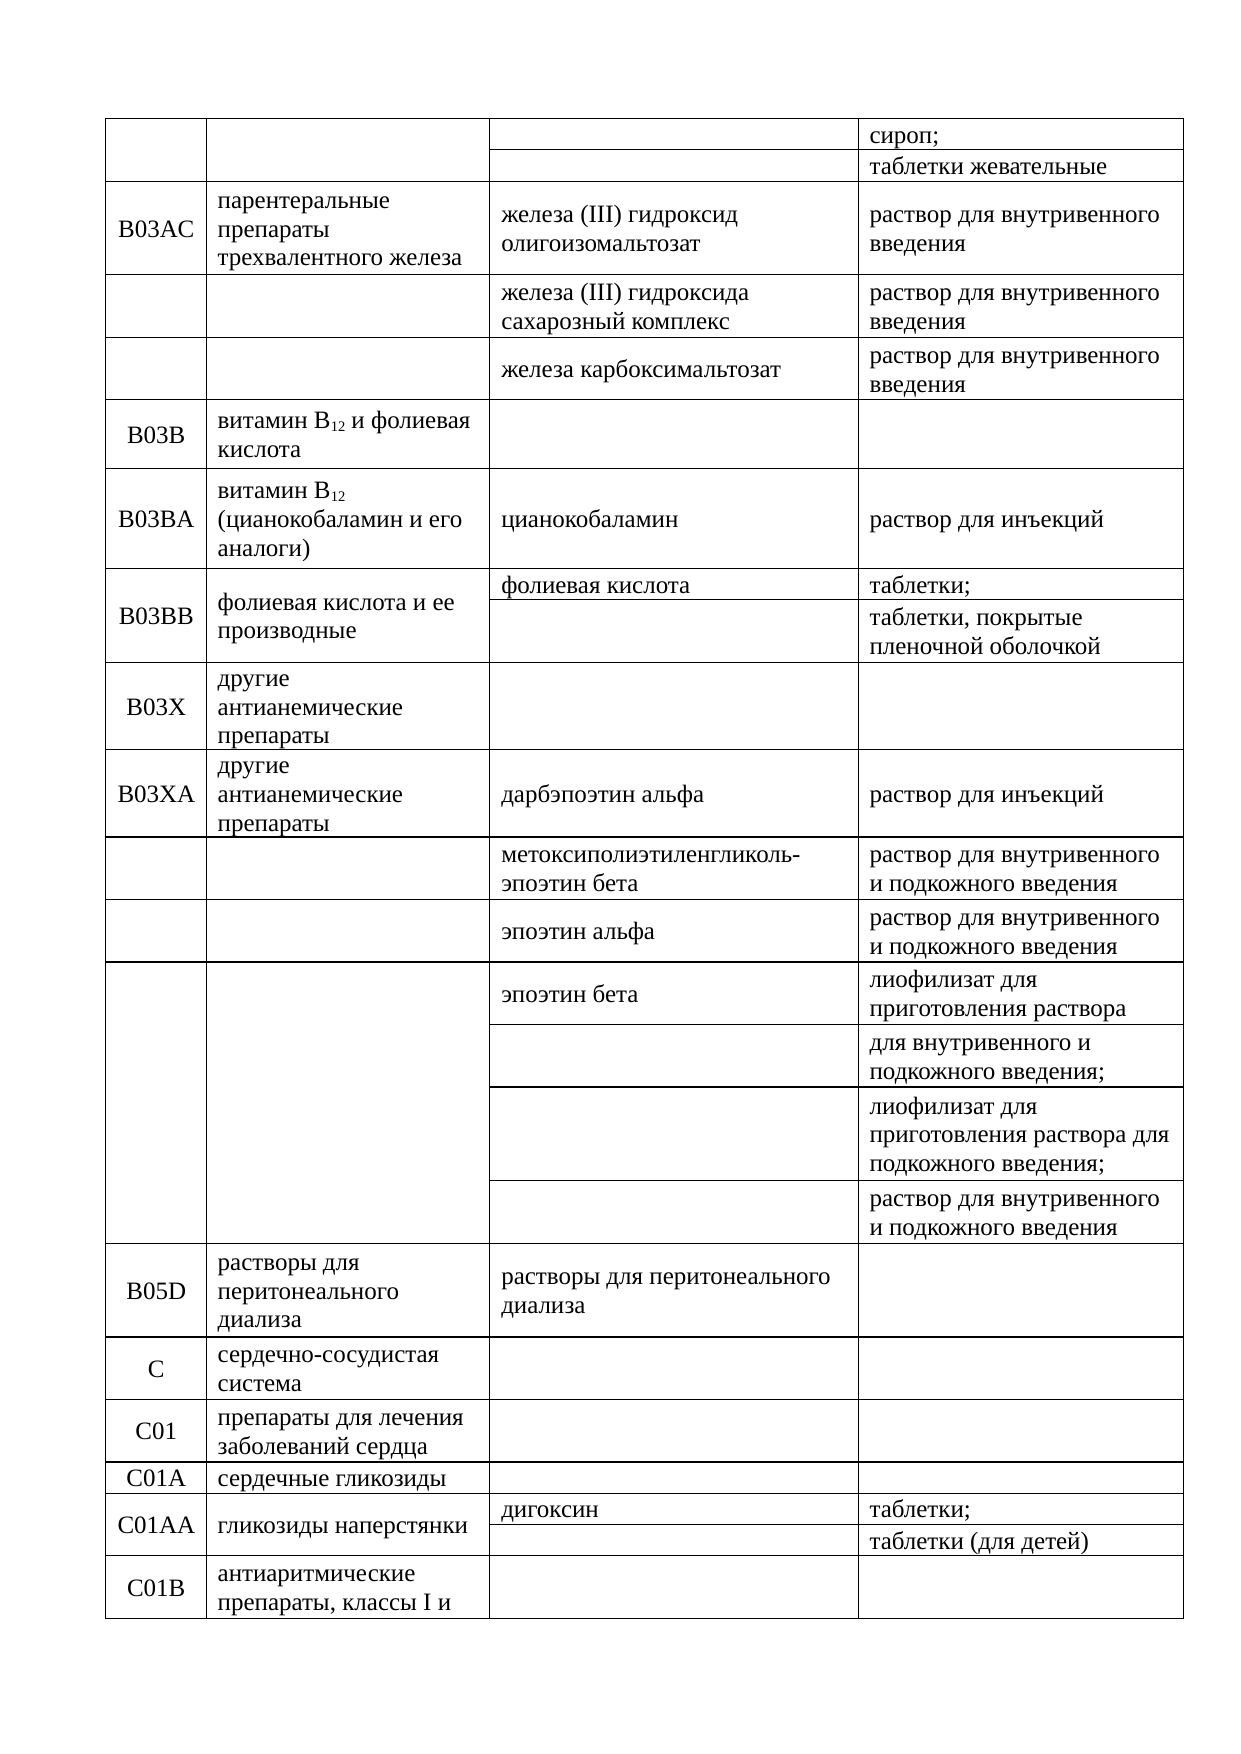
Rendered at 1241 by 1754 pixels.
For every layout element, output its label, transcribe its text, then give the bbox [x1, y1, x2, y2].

table_cell другие антианемические препараты [207, 663, 489, 749]
table_cell другие антианемические препараты [207, 750, 489, 836]
table_cell [490, 150, 858, 181]
table_cell раствор для внутривенного и подкожного введения [859, 838, 1183, 899]
table_cell витамин B12 (цианокобаламин и его аналоги) [207, 469, 489, 568]
table_cell эпоэтин бета [490, 963, 858, 1024]
table_cell [490, 600, 858, 662]
table_cell B05D [106, 1244, 206, 1336]
table_cell B03AC [106, 182, 206, 274]
table_cell витамин B12 и фолиевая кислота [207, 400, 489, 468]
table_cell [106, 275, 206, 337]
table_cell сердечно-сосудистая система [207, 1338, 489, 1399]
table_cell эпоэтин альфа [490, 900, 858, 961]
table_cell раствор для инъекций [859, 750, 1183, 836]
table_cell железа карбоксимальтозат [490, 338, 858, 399]
table_cell B03XA [106, 750, 206, 836]
table_cell лиофилизат для приготовления раствора [859, 963, 1183, 1024]
table_cell [490, 400, 858, 468]
table_cell фолиевая кислота и ее производные [207, 569, 489, 662]
table_cell C01A [106, 1463, 206, 1493]
table_cell C01 [106, 1400, 206, 1461]
table_cell [859, 1556, 1183, 1618]
table_cell [207, 119, 489, 181]
table_cell железа (III) гидроксид олигоизомальтозат [490, 182, 858, 274]
table_cell лиофилизат для приготовления раствора для подкожного введения; [859, 1088, 1183, 1180]
table_cell [207, 900, 489, 961]
table_cell [207, 275, 489, 337]
table_cell раствор для внутривенного введения [859, 182, 1183, 274]
table_cell [859, 1244, 1183, 1336]
table_cell дарбэпоэтин альфа [490, 750, 858, 836]
table_cell раствор для внутривенного и подкожного введения [859, 900, 1183, 961]
table_cell для внутривенного и подкожного введения; [859, 1025, 1183, 1086]
table_cell [207, 838, 489, 899]
table_cell таблетки жевательные [859, 150, 1183, 181]
table_cell C01AA [106, 1494, 206, 1555]
table_cell [106, 963, 206, 1243]
table_cell [207, 963, 489, 1243]
table_cell [106, 119, 206, 181]
table_cell [859, 1338, 1183, 1399]
table_cell таблетки (для детей) [859, 1525, 1183, 1555]
table_cell [207, 338, 489, 399]
table_cell B03B [106, 400, 206, 468]
table_cell [490, 1181, 858, 1243]
table_cell [490, 663, 858, 749]
table_cell [490, 1556, 858, 1618]
table_cell [490, 1525, 858, 1555]
table_cell железа (III) гидроксида сахарозный комплекс [490, 275, 858, 337]
table_cell гликозиды наперстянки [207, 1494, 489, 1555]
table_cell B03X [106, 663, 206, 749]
table_cell цианокобаламин [490, 469, 858, 568]
table_cell [490, 1088, 858, 1180]
table_cell раствор для инъекций [859, 469, 1183, 568]
table_cell [106, 900, 206, 961]
table_cell [859, 1463, 1183, 1493]
table_cell [106, 838, 206, 899]
table_cell препараты для лечения заболеваний сердца [207, 1400, 489, 1461]
table_cell сердечные гликозиды [207, 1463, 489, 1493]
table_cell таблетки; [859, 569, 1183, 599]
table_cell [490, 1025, 858, 1086]
table_cell растворы для перитонеального диализа [490, 1244, 858, 1336]
table_cell раствор для внутривенного введения [859, 275, 1183, 337]
table_cell C01B [106, 1556, 206, 1618]
table_cell фолиевая кислота [490, 569, 858, 599]
table_cell B03BB [106, 569, 206, 662]
table_cell B03BA [106, 469, 206, 568]
table_cell [859, 1400, 1183, 1461]
table_cell антиаритмические препараты, классы I и [207, 1556, 489, 1618]
table_cell парентеральные препараты трехвалентного железа [207, 182, 489, 274]
table_cell таблетки, покрытые пленочной оболочкой [859, 600, 1183, 662]
table_cell таблетки; [859, 1494, 1183, 1524]
table_cell [859, 663, 1183, 749]
table_cell дигоксин [490, 1494, 858, 1524]
table_cell сироп; [859, 119, 1183, 149]
table_cell [859, 400, 1183, 468]
table_cell C [106, 1338, 206, 1399]
table_cell [490, 1338, 858, 1399]
table_cell [490, 1463, 858, 1493]
table_cell раствор для внутривенного введения [859, 338, 1183, 399]
table_cell раствор для внутривенного и подкожного введения [859, 1181, 1183, 1243]
table_cell [490, 119, 858, 149]
table_cell [490, 1400, 858, 1461]
table_cell [106, 338, 206, 399]
table_cell метоксиполиэтиленгликоль-эпоэтин бета [490, 838, 858, 899]
table_cell растворы для перитонеального диализа [207, 1244, 489, 1336]
